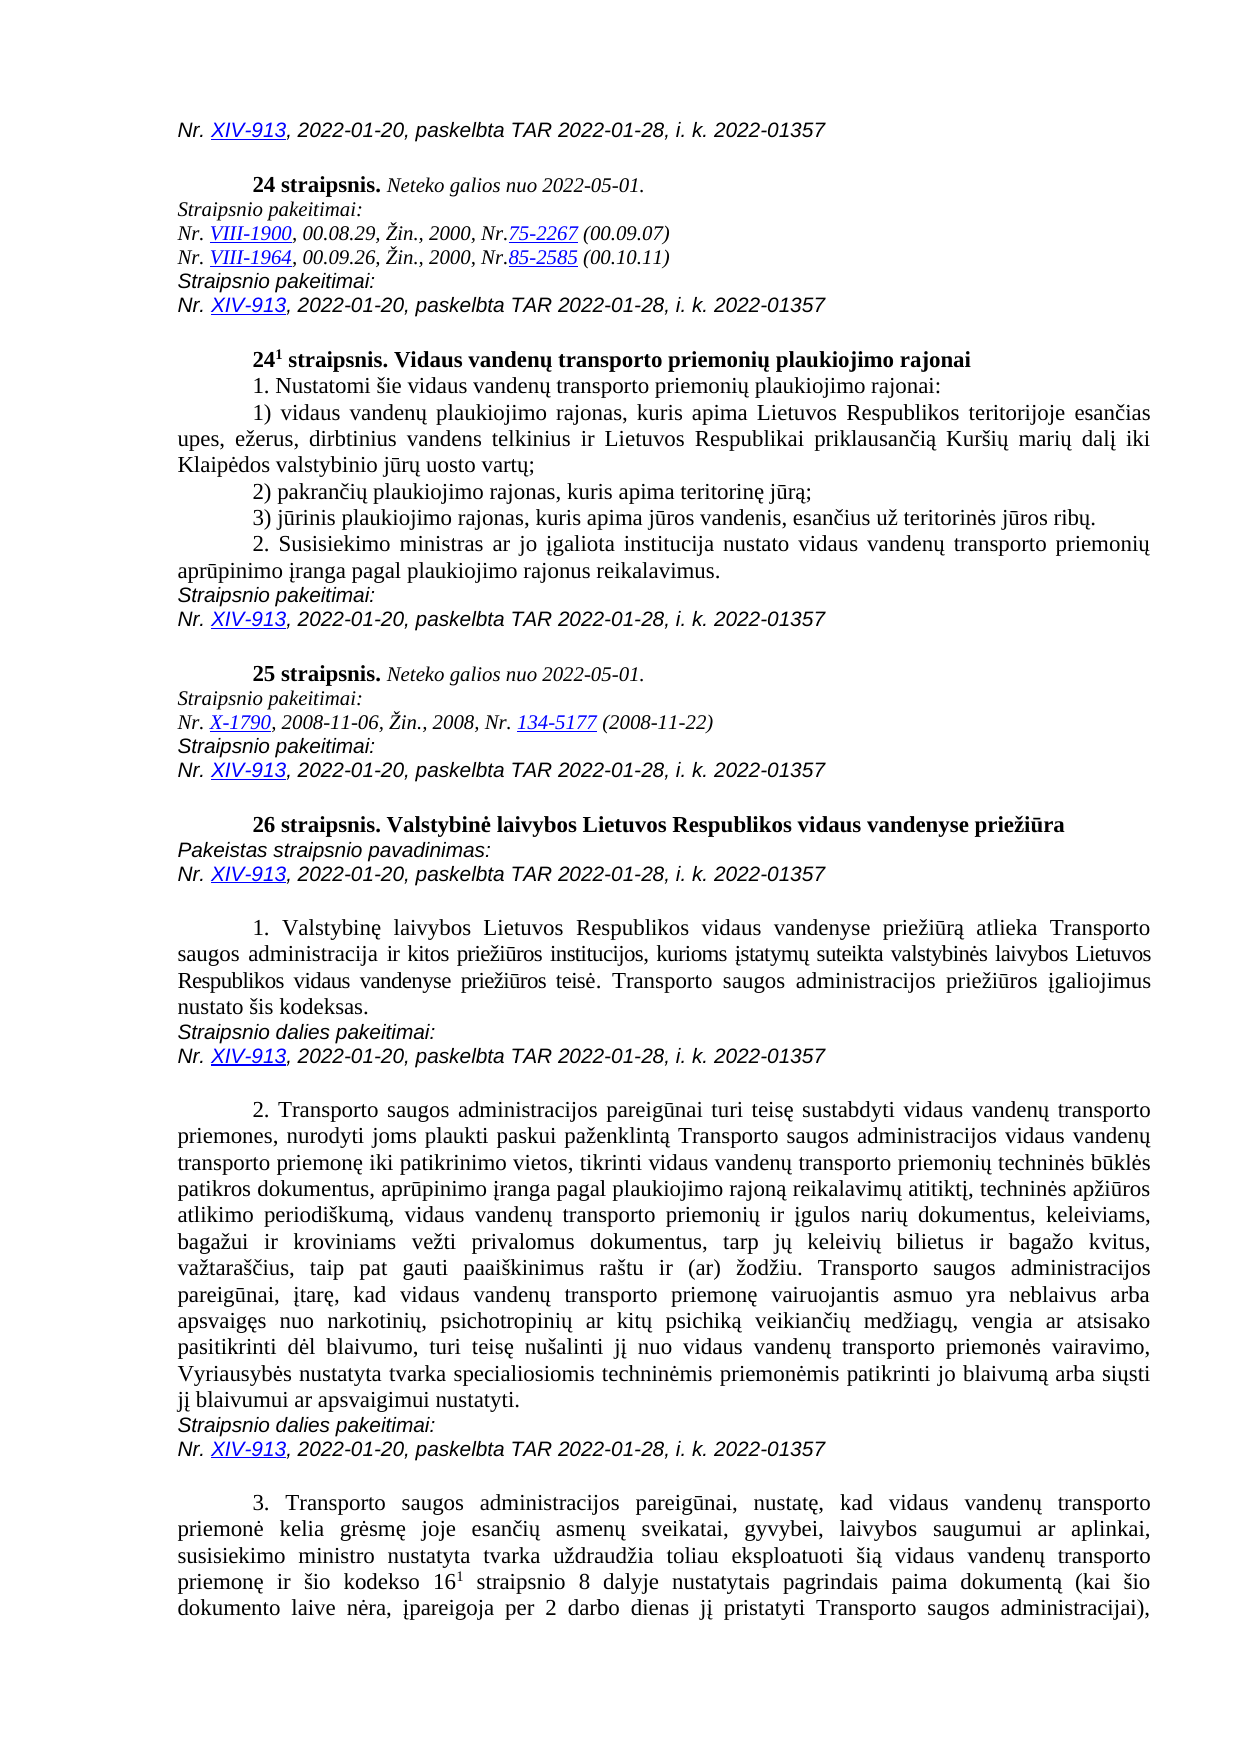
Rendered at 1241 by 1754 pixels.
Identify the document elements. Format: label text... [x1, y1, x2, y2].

text Nr. XIV-913, 2022-01-20, paskelbta TAR 2022-01-28, i. k. 2022-01357 [177, 293, 1152, 317]
text Straipsnio dalies pakeitimai: [177, 1412, 1152, 1436]
text Nr. VIII-1900, 00.08.29, Žin., 2000, Nr.75-2267 (00.09.07) [177, 221, 1158, 245]
text 25 straipsnis. Neteko galios nuo 2022-05-01. [177, 660, 1158, 686]
text Nr. VIII-1964, 00.09.26, Žin., 2000, Nr.85-2585 (00.10.11) [177, 245, 1158, 269]
text 2) pakrančių plaukiojimo rajonas, kuris apima teritorinę jūrą; [177, 478, 1152, 504]
text 241 straipsnis. Vidaus vandenų transporto priemonių plaukiojimo rajonai [177, 346, 1152, 372]
text Nr. XIV-913, 2022-01-20, paskelbta TAR 2022-01-28, i. k. 2022-01357 [177, 1043, 1152, 1067]
text Straipsnio pakeitimai: [177, 734, 1152, 758]
text 1) vidaus vandenų plaukiojimo rajonas, kuris apima Lietuvos Respublikos teritorijoje esančias upes, ežerus, dirbtinius vandens telkinius ir Lietuvos Respublikai priklausančią Kuršių marių dalį iki Klaipėdos valstybinio jūrų uosto vartų; [177, 399, 1152, 478]
text 1. Valstybinę laivybos Lietuvos Respublikos vidaus vandenyse priežiūrą atlieka Transporto saugos administracija ir kitos priežiūros institucijos, kurioms įstatymų suteikta valstybinės laivybos Lietuvos Respublikos vidaus vandenyse priežiūros teisė. Transporto saugos administracijos priežiūros įgaliojimus nustato šis kodeksas. [177, 914, 1152, 1019]
text Nr. XIV-913, 2022-01-20, paskelbta TAR 2022-01-28, i. k. 2022-01357 [177, 861, 1152, 885]
text 3. Transporto saugos administracijos pareigūnai, nustatę, kad vidaus vandenų transporto priemonė kelia grėsmę joje esančių asmenų sveikatai, gyvybei, laivybos saugumui ar aplinkai, susisiekimo ministro nustatyta tvarka uždraudžia toliau eksploatuoti šią vidaus vandenų transporto priemonę ir šio kodekso 161 straipsnio 8 dalyje nustatytais pagrindais paima dokumentą (kai šio dokumento laive nėra, įpareigoja per 2 darbo dienas jį pristatyti Transporto saugos administracijai), [177, 1489, 1152, 1621]
text 24 straipsnis. Neteko galios nuo 2022-05-01. [177, 171, 1158, 197]
text Straipsnio dalies pakeitimai: [177, 1019, 1152, 1043]
text Straipsnio pakeitimai: [177, 583, 1152, 607]
text Straipsnio pakeitimai: [177, 686, 1158, 710]
text 3) jūrinis plaukiojimo rajonas, kuris apima jūros vandenis, esančius už teritorinės jūros ribų. [177, 504, 1152, 531]
text Straipsnio pakeitimai: [177, 197, 1158, 221]
text Nr. XIV-913, 2022-01-20, paskelbta TAR 2022-01-28, i. k. 2022-01357 [177, 758, 1152, 782]
text 1. Nustatomi šie vidaus vandenų transporto priemonių plaukiojimo rajonai: [177, 372, 1152, 399]
text Nr. XIV-913, 2022-01-20, paskelbta TAR 2022-01-28, i. k. 2022-01357 [177, 118, 1152, 142]
text 26 straipsnis. Valstybinė laivybos Lietuvos Respublikos vidaus vandenyse priežiūra [252, 811, 1152, 837]
text Nr. X-1790, 2008-11-06, Žin., 2008, Nr. 134-5177 (2008-11-22) [177, 710, 1158, 734]
text Straipsnio pakeitimai: [177, 269, 1152, 293]
text Pakeistas straipsnio pavadinimas: [177, 837, 1152, 861]
text Nr. XIV-913, 2022-01-20, paskelbta TAR 2022-01-28, i. k. 2022-01357 [177, 1436, 1152, 1460]
text Nr. XIV-913, 2022-01-20, paskelbta TAR 2022-01-28, i. k. 2022-01357 [177, 607, 1152, 631]
text 2. Transporto saugos administracijos pareigūnai turi teisę sustabdyti vidaus vandenų transporto priemones, nurodyti joms plaukti paskui paženklintą Transporto saugos administracijos vidaus vandenų transporto priemonę iki patikrinimo vietos, tikrinti vidaus vandenų transporto priemonių techninės būklės patikros dokumentus, aprūpinimo įranga pagal plaukiojimo rajoną reikalavimų atitiktį, techninės apžiūros atlikimo periodiškumą, vidaus vandenų transporto priemonių ir įgulos narių dokumentus, keleiviams, bagažui ir kroviniams vežti privalomus dokumentus, tarp jų keleivių bilietus ir bagažo kvitus, važtaraščius, taip pat gauti paaiškinimus raštu ir (ar) žodžiu. Transporto saugos administracijos pareigūnai, įtarę, kad vidaus vandenų transporto priemonę vairuojantis asmuo yra neblaivus arba apsvaigęs nuo narkotinių, psichotropinių ar kitų psichiką veikiančių medžiagų, vengia ar atsisako pasitikrinti dėl blaivumo, turi teisę nušalinti jį nuo vidaus vandenų transporto priemonės vairavimo, Vyriausybės nustatyta tvarka specialiosiomis techninėmis priemonėmis patikrinti jo blaivumą arba siųsti jį blaivumui ar apsvaigimui nustatyti. [177, 1096, 1152, 1412]
text 2. Susisiekimo ministras ar jo įgaliota institucija nustato vidaus vandenų transporto priemonių aprūpinimo įranga pagal plaukiojimo rajonus reikalavimus. [177, 531, 1152, 583]
